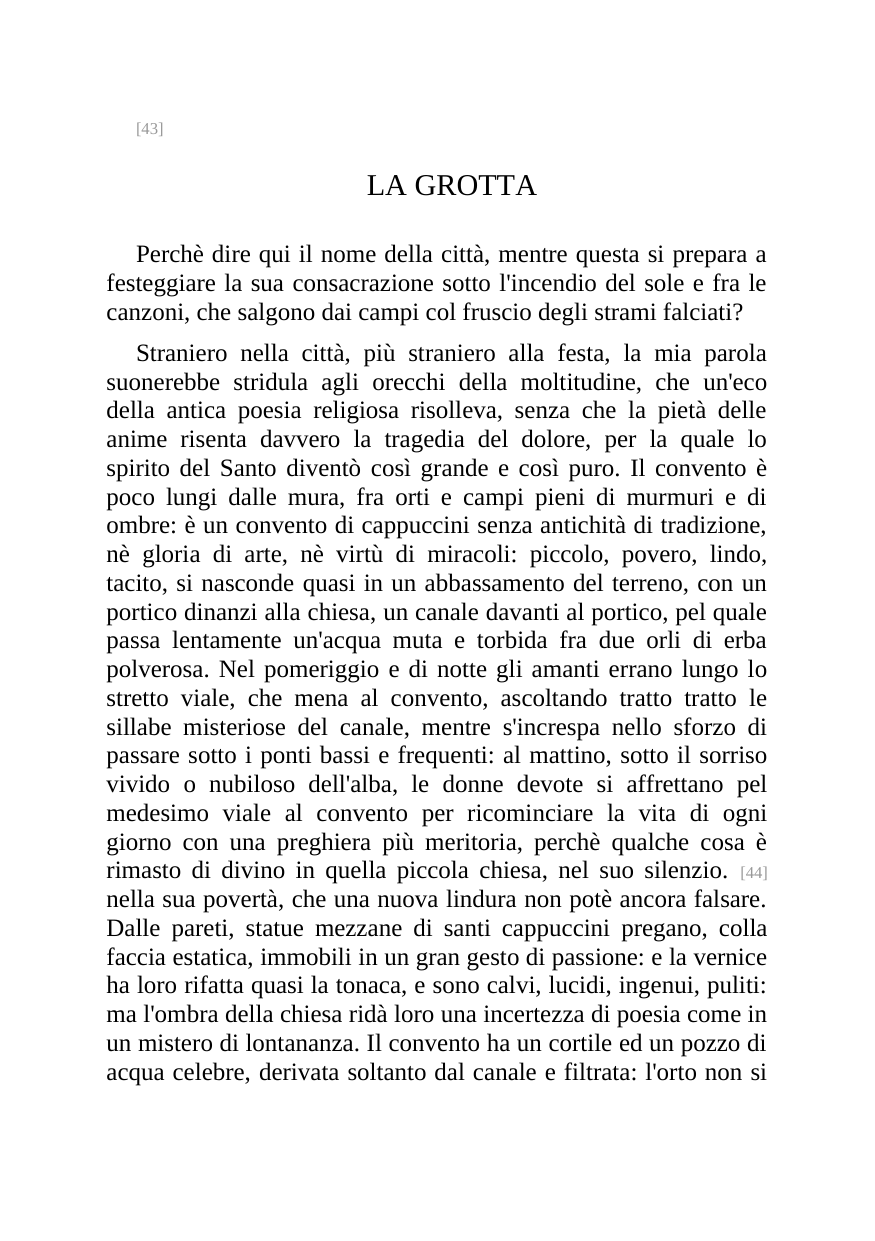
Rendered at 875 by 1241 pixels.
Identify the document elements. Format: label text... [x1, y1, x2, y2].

text [43] [164, 119, 768, 138]
text Straniero nella città, più straniero alla festa, la mia parola suonerebbe stridula agli orecchi della moltitudine, che un'eco della antica poesia religiosa risolleva, senza che la pietà delle anime risenta davvero la tragedia del dolore, per la quale lo spirito del Santo diventò così grande e così puro. Il convento è poco lungi dalle mura, fra orti e campi pieni di murmuri e di ombre: è un convento di cappuccini senza antichità di tradizione, nè gloria di arte, nè virtù di miracoli: piccolo, povero, lindo, tacito, si nasconde quasi in un abbassamento del terreno, con un portico dinanzi alla chiesa, un canale davanti al portico, pel quale passa lentamente un'acqua muta e torbida fra due orli di erba polverosa. Nel pomeriggio e di notte gli amanti errano lungo lo stretto viale, che mena al convento, ascoltando tratto tratto le sillabe misteriose del canale, mentre s'increspa nello sforzo di passare sotto i ponti bassi e frequenti: al mattino, sotto il sorriso vivido o nubiloso dell'alba, le donne devote si affrettano pel medesimo viale al convento per ricominciare la vita di ogni giorno con una preghiera più meritoria, perchè qualche cosa è rimasto di divino in quella piccola chiesa, nel suo silenzio. [44] nella sua povertà, che una nuova lindura non potè ancora falsare. Dalle pareti, statue mezzane di santi cappuccini pregano, colla faccia estatica, immobili in un gran gesto di passione: e la vernice ha loro rifatta quasi la tonaca, e sono calvi, lucidi, ingenui, puliti: ma l'ombra della chiesa ridà loro una incertezza di poesia come in un mistero di lontananza. Il convento ha un cortile ed un pozzo di acqua celebre, derivata soltanto dal canale e filtrata: l'orto non si [106, 338, 768, 1086]
text [43] [106, 119, 136, 138]
text Perchè dire qui il nome della città, mentre questa si prepara a festeggiare la sua consacrazione sotto l'incendio del sole e fra le canzoni, che salgono dai campi col fruscio degli strami falciati? [106, 239, 768, 326]
subtitle LA GROTTA [106, 167, 768, 202]
